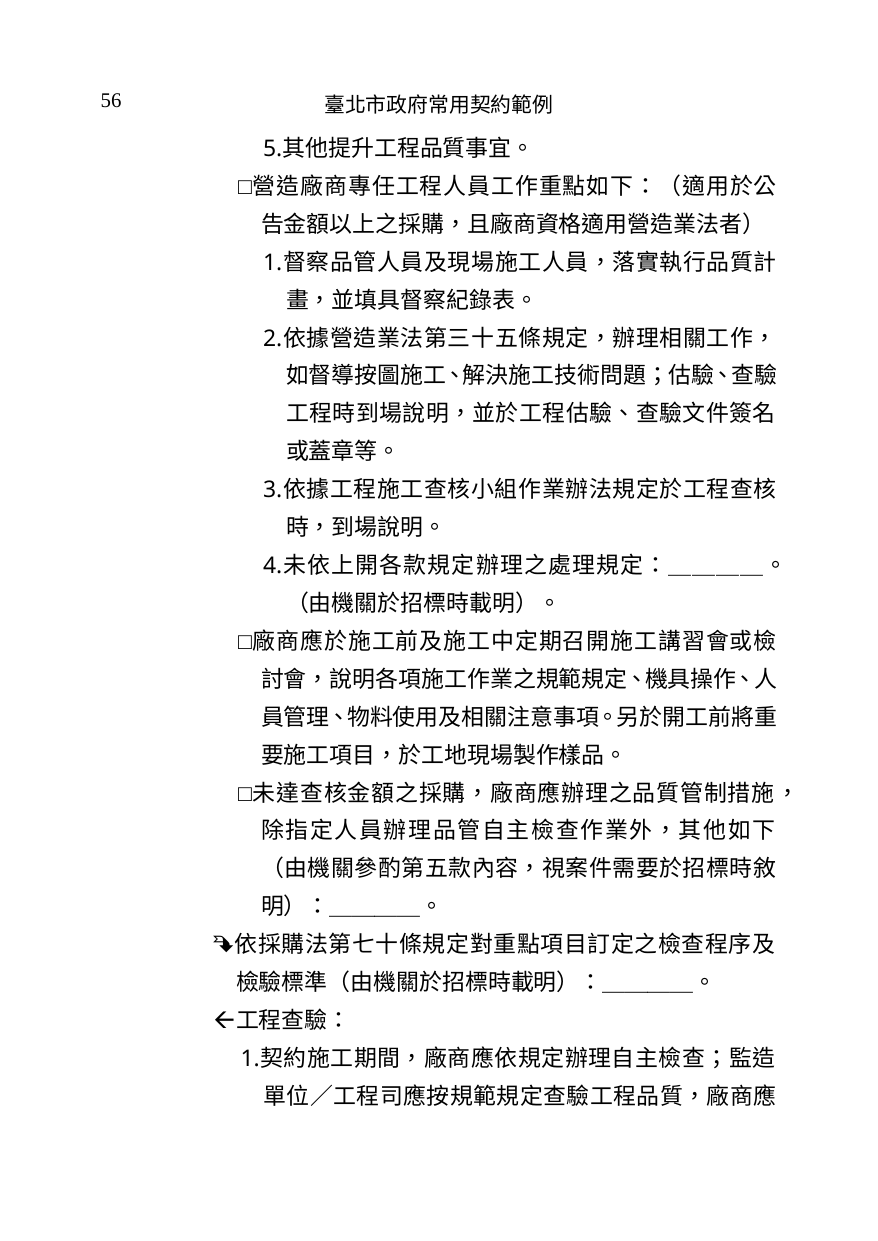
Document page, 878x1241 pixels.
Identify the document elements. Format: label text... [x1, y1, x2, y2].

text 1.契約施工期間，廠商應依規定辦理自主檢查；監造單位／工程司應按規範規定查驗工程品質，廠商應 [240, 1037, 777, 1113]
text 1.督察品管人員及現場施工人員，落實執行品質計畫，並填具督察紀錄表。 [263, 241, 777, 317]
text 2.依據營造業法第三十五條規定，辦理相關工作，如督導按圖施工、解決施工技術問題；估驗、查驗工程時到場說明，並於工程估驗、查驗文件簽名或蓋章等。 [263, 317, 777, 469]
text 4.未依上開各款規定辦理之處理規定：＿＿＿＿。（由機關於招標時載明）。 [263, 544, 777, 620]
text 5.其他提升工程品質事宜。 [263, 127, 777, 165]
text 依採購法第七十條規定對重點項目訂定之檢查程序及檢驗標準（由機關於招標時載明）：＿＿＿＿。 [213, 924, 777, 999]
text □未達查核金額之採購，廠商應辦理之品質管制措施，除指定人員辦理品管自主檢查作業外，其他如下（由機關參酌第五款內容，視案件需要於招標時敘明）：＿＿＿＿。 [238, 772, 777, 924]
text 3.依據工程施工查核小組作業辦法規定於工程查核時，到場說明。 [263, 469, 777, 544]
text 工程查驗： [213, 999, 777, 1037]
text □廠商應於施工前及施工中定期召開施工講習會或檢討會，說明各項施工作業之規範規定、機具操作、人員管理、物料使用及相關注意事項。另於開工前將重要施工項目，於工地現場製作樣品。 [238, 620, 777, 772]
text □營造廠商專任工程人員工作重點如下：（適用於公告金額以上之採購，且廠商資格適用營造業法者） [238, 165, 777, 241]
